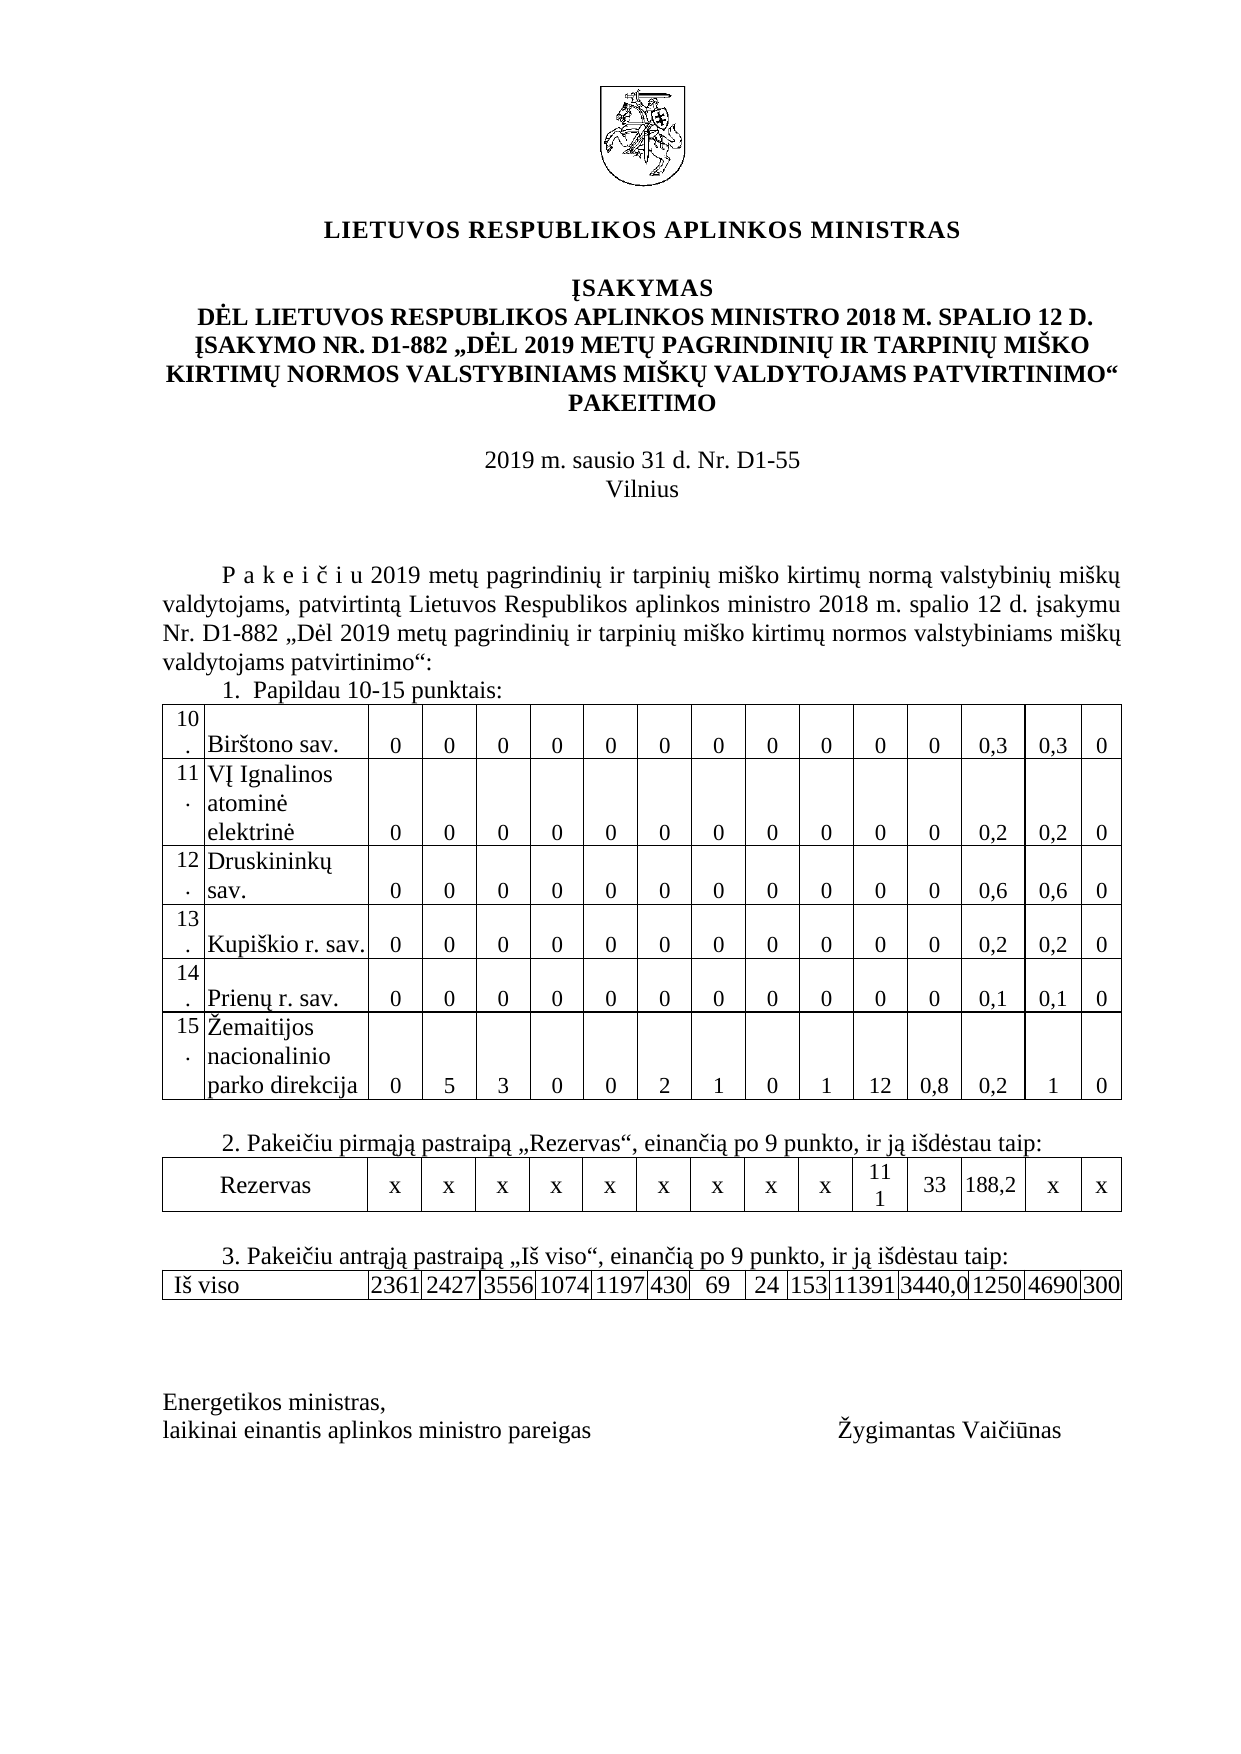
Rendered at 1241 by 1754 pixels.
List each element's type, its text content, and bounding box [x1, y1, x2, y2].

table_cell Druskininkų sav. [205, 846, 368, 904]
table_cell 0 [584, 846, 637, 904]
table_cell 0 [423, 905, 476, 958]
table_cell 0,6 [962, 846, 1024, 904]
table_cell 0 [1082, 959, 1121, 1011]
text 1. Papildau 10-15 punktais: [162, 676, 1122, 704]
text LIETUVOS RESPUBLIKOS APLINKOS MINISTRAS [162, 216, 1122, 244]
table_header 0,3 [962, 705, 1024, 758]
text Energetikos ministras, [162, 1387, 1122, 1415]
table_header 300 [1081, 1271, 1121, 1299]
text dėl LIETUVOS RESPUBLIKOS APLINKOS MINISTRO 2018 M. SPALIO 12 D. ĮSAKYMO NR. D1-882 „DĖL 2019 metų pagrindinių ir tarpinių miško kirtimų normos valstybiniams miškų valdytojams patvirtinimo“ PAKEITIMO [162, 302, 1122, 417]
table_cell 0,1 [1026, 959, 1081, 1011]
table_cell 0 [531, 905, 583, 958]
table_cell 0 [908, 759, 961, 845]
table_cell 0 [584, 759, 637, 845]
table_cell 1 [800, 1013, 853, 1099]
table_header 0 [584, 705, 637, 758]
table_header 153 [788, 1271, 829, 1299]
table_cell 0 [746, 905, 799, 958]
table_cell Kupiškio r. sav. [205, 905, 368, 958]
table_header 0 [800, 705, 853, 758]
table_cell 0 [692, 759, 745, 845]
table_header 0 [746, 705, 799, 758]
table_cell 0 [746, 846, 799, 904]
table_cell 0 [854, 905, 907, 958]
table_cell 0 [369, 905, 422, 958]
table_header 33 [908, 1158, 961, 1211]
table_header 0 [908, 705, 961, 758]
table_cell 0 [1082, 846, 1121, 904]
table_cell 0 [531, 759, 583, 845]
table_header 1074 [536, 1271, 591, 1299]
table_cell 0 [477, 959, 530, 1011]
table_cell Žemaitijos nacionalinio parko direkcija [205, 1013, 368, 1099]
table_cell 0 [746, 759, 799, 845]
table_header 1197 [592, 1271, 647, 1299]
table_cell 0,2 [962, 1013, 1024, 1099]
table_header 4690 [1025, 1271, 1080, 1299]
text 2. Pakeičiu pirmąją pastraipą „Rezervas“, einančią po 9 punkto, ir ją išdėstau taip: [162, 1128, 1122, 1157]
table_cell 0,8 [908, 1013, 961, 1099]
table_cell 0 [854, 759, 907, 845]
table_cell 0 [800, 959, 853, 1011]
table_cell 0 [423, 846, 476, 904]
table_cell 0 [800, 759, 853, 845]
table_header 0,3 [1026, 705, 1081, 758]
table_header 0 [531, 705, 583, 758]
table_header 0 [423, 705, 476, 758]
table_cell 0 [531, 959, 583, 1011]
table_cell 0 [908, 959, 961, 1011]
table_header x [476, 1158, 529, 1211]
table_header 3440,0 [899, 1271, 968, 1299]
table_cell 1 [1026, 1013, 1081, 1099]
table_cell 0,2 [962, 759, 1024, 845]
table_header x [1082, 1158, 1121, 1211]
table_cell 0 [477, 846, 530, 904]
table_cell 0,2 [962, 905, 1024, 958]
table_header 0 [477, 705, 530, 758]
table_cell VĮ Ignalinos atominė elektrinė [205, 759, 368, 845]
table_header 188,2 [962, 1158, 1025, 1211]
table_header 2361 [369, 1271, 421, 1299]
table_cell 0 [908, 905, 961, 958]
table_header 69 [690, 1271, 745, 1299]
table_cell 0 [1082, 1013, 1121, 1099]
table_cell 0 [638, 905, 691, 958]
table_cell 0 [477, 759, 530, 845]
table_header 0 [854, 705, 907, 758]
table_cell 0,2 [1026, 759, 1081, 845]
table_cell 0 [1082, 759, 1121, 845]
table_header 10. [163, 705, 204, 758]
table_cell 12. [163, 846, 204, 904]
table_header x [691, 1158, 744, 1211]
table_header x [1026, 1158, 1081, 1211]
table_header 0 [638, 705, 691, 758]
table_cell 0 [584, 1013, 637, 1099]
text P a k e i č i u 2019 metų pagrindinių ir tarpinių miško kirtimų normą valstybinių miškų valdytojams, patvirtintą Lietuvos Respublikos aplinkos ministro 2018 m. spalio 12 d. įsakymu Nr. D1-882 „Dėl 2019 metų pagrindinių ir tarpinių miško kirtimų normos valstybiniams miškų valdytojams patvirtinimo“: [162, 561, 1122, 676]
table_cell 0 [908, 846, 961, 904]
table_cell 0 [854, 846, 907, 904]
table_cell 0 [477, 905, 530, 958]
table_cell 0 [369, 959, 422, 1011]
table_cell 12 [854, 1013, 907, 1099]
table_cell 0 [638, 846, 691, 904]
table_cell 0 [531, 1013, 583, 1099]
table_cell 0 [531, 846, 583, 904]
table_header 24 [746, 1271, 787, 1299]
table_cell 15. [163, 1013, 204, 1099]
table_header 0 [1082, 705, 1121, 758]
table_cell 0 [423, 759, 476, 845]
table_header Birštono sav. [205, 705, 368, 758]
table_cell 0,6 [1026, 846, 1081, 904]
table_cell 0 [692, 959, 745, 1011]
table_header x [422, 1158, 475, 1211]
table_header 3556 [481, 1271, 535, 1299]
table_header x [637, 1158, 690, 1211]
table_cell 13. [163, 905, 204, 958]
table_cell 0 [369, 759, 422, 845]
table_cell 0 [423, 959, 476, 1011]
table_cell 2 [638, 1013, 691, 1099]
table_header 0 [692, 705, 745, 758]
table_header x [368, 1158, 421, 1211]
table_header 0 [369, 705, 422, 758]
table_cell 0,2 [1026, 905, 1081, 958]
table_cell 14. [163, 959, 204, 1011]
table_cell 0 [746, 959, 799, 1011]
text laikinai einantis aplinkos ministro pareigas Žygimantas Vaičiūnas [162, 1415, 1122, 1444]
table_cell 3 [477, 1013, 530, 1099]
table_header 111 [853, 1158, 907, 1211]
table_header x [745, 1158, 798, 1211]
table_header Rezervas [163, 1158, 367, 1211]
table_cell Prienų r. sav. [205, 959, 368, 1011]
text 3. Pakeičiu antrąją pastraipą „Iš viso“, einančią po 9 punkto, ir ją išdėstau taip: [162, 1241, 1122, 1269]
table_cell 0 [584, 905, 637, 958]
table_header 11391 [830, 1271, 898, 1299]
table_header x [799, 1158, 852, 1211]
table_cell 5 [423, 1013, 476, 1099]
table_cell 0 [746, 1013, 799, 1099]
table_cell 0,1 [962, 959, 1024, 1011]
table_cell 0 [800, 905, 853, 958]
table_header 1250 [969, 1271, 1024, 1299]
table_cell 0 [800, 846, 853, 904]
table_header 430 [648, 1271, 689, 1299]
table_header x [583, 1158, 636, 1211]
table_cell 0 [692, 905, 745, 958]
table_header Iš viso [163, 1271, 368, 1299]
table_cell 0 [638, 959, 691, 1011]
table_cell 1 [692, 1013, 745, 1099]
table_cell 0 [369, 846, 422, 904]
table_cell 0 [584, 959, 637, 1011]
table_cell 0 [854, 959, 907, 1011]
table_header x [530, 1158, 582, 1211]
table_cell 11. [163, 759, 204, 845]
table_cell 0 [692, 846, 745, 904]
table_cell 0 [1082, 905, 1121, 958]
text Vilnius [162, 474, 1122, 503]
table_header 2427 [422, 1271, 479, 1299]
table_cell 0 [369, 1013, 422, 1099]
text ĮSAKYMAS [162, 273, 1122, 302]
text 2019 m. sausio 31 d. Nr. D1-55 [162, 446, 1122, 474]
table_cell 0 [638, 759, 691, 845]
